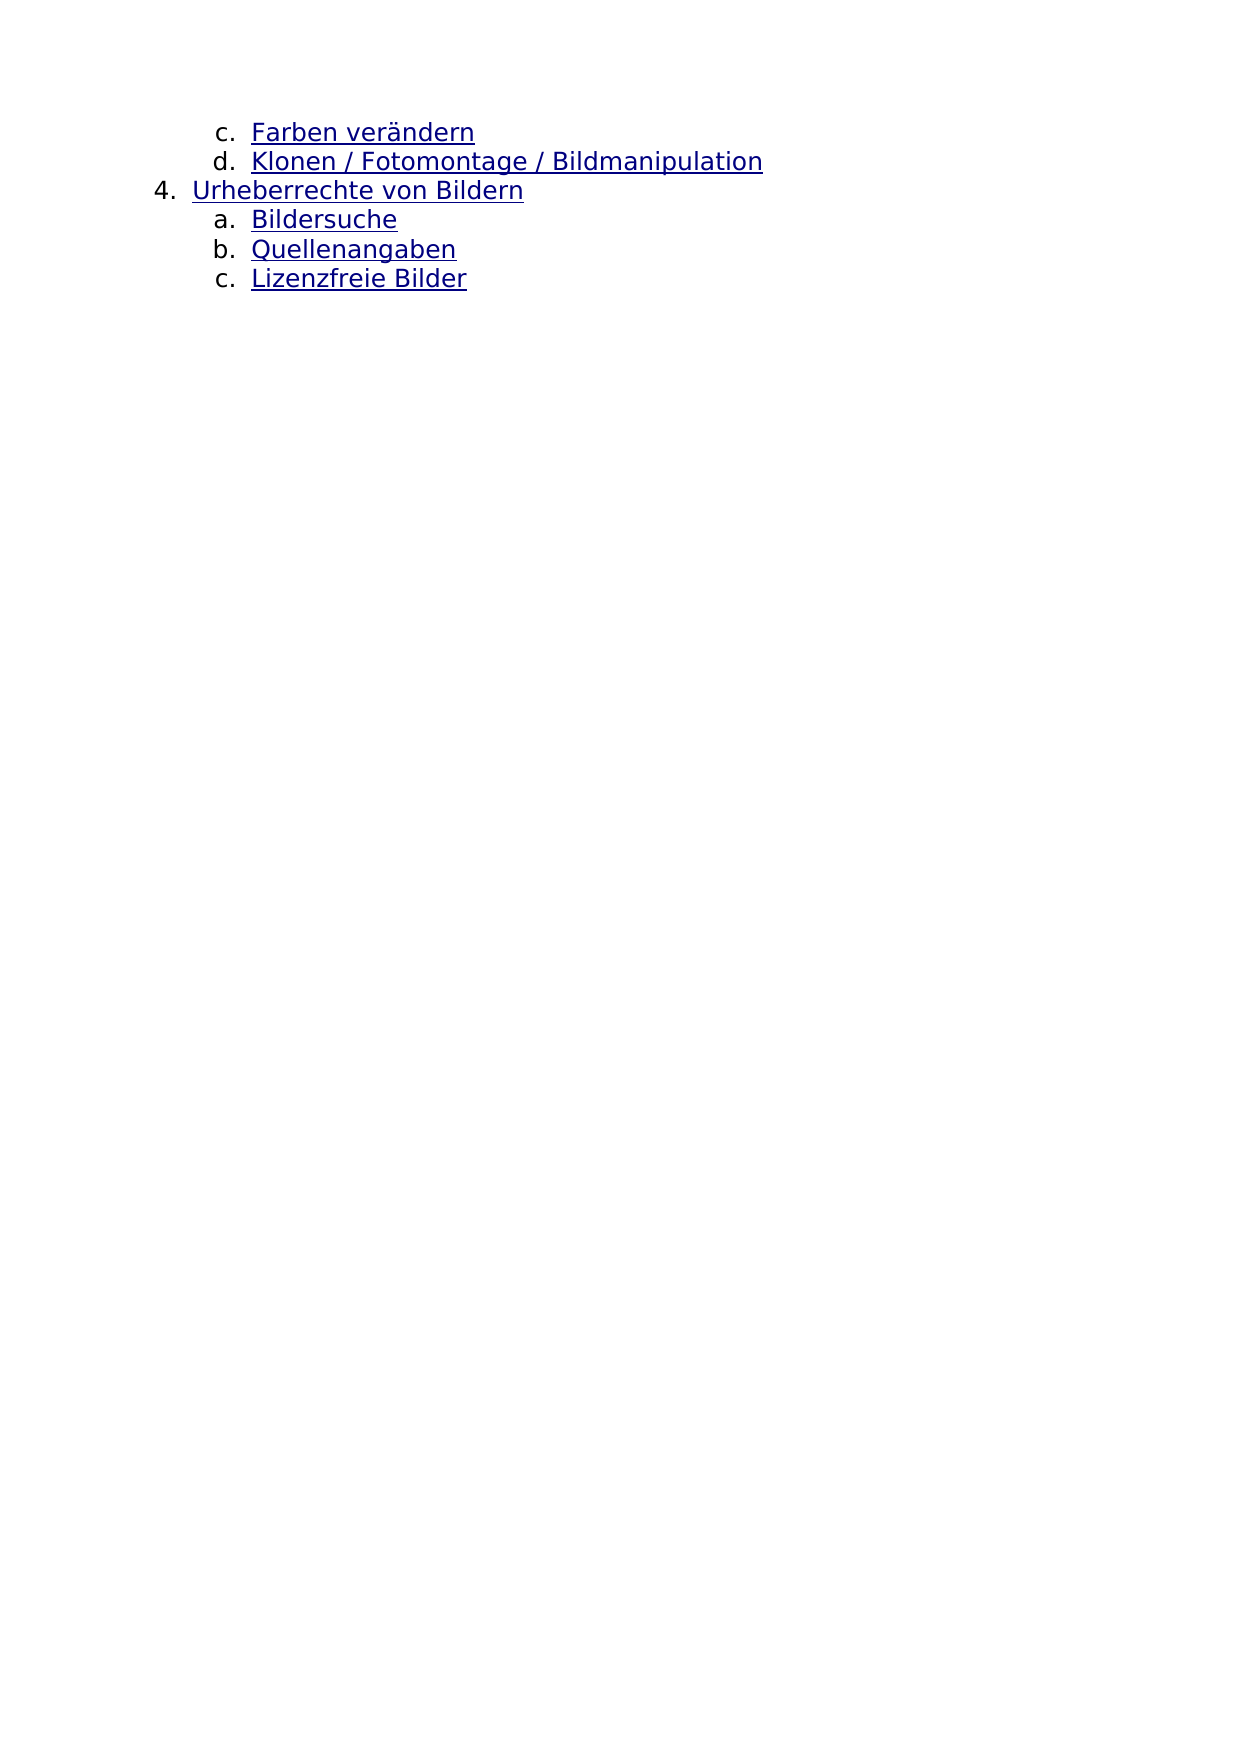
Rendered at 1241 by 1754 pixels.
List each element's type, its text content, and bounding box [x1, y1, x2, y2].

list Lizenzfreie Bilder [236, 264, 1122, 293]
list Urheberrechte von Bildern [177, 176, 1122, 206]
list Klonen / Fotomontage / Bildmanipulation [236, 147, 1122, 176]
list Quellenangaben [236, 235, 1122, 264]
list Farben verändern [236, 118, 1122, 147]
list Bildersuche [236, 206, 1122, 235]
